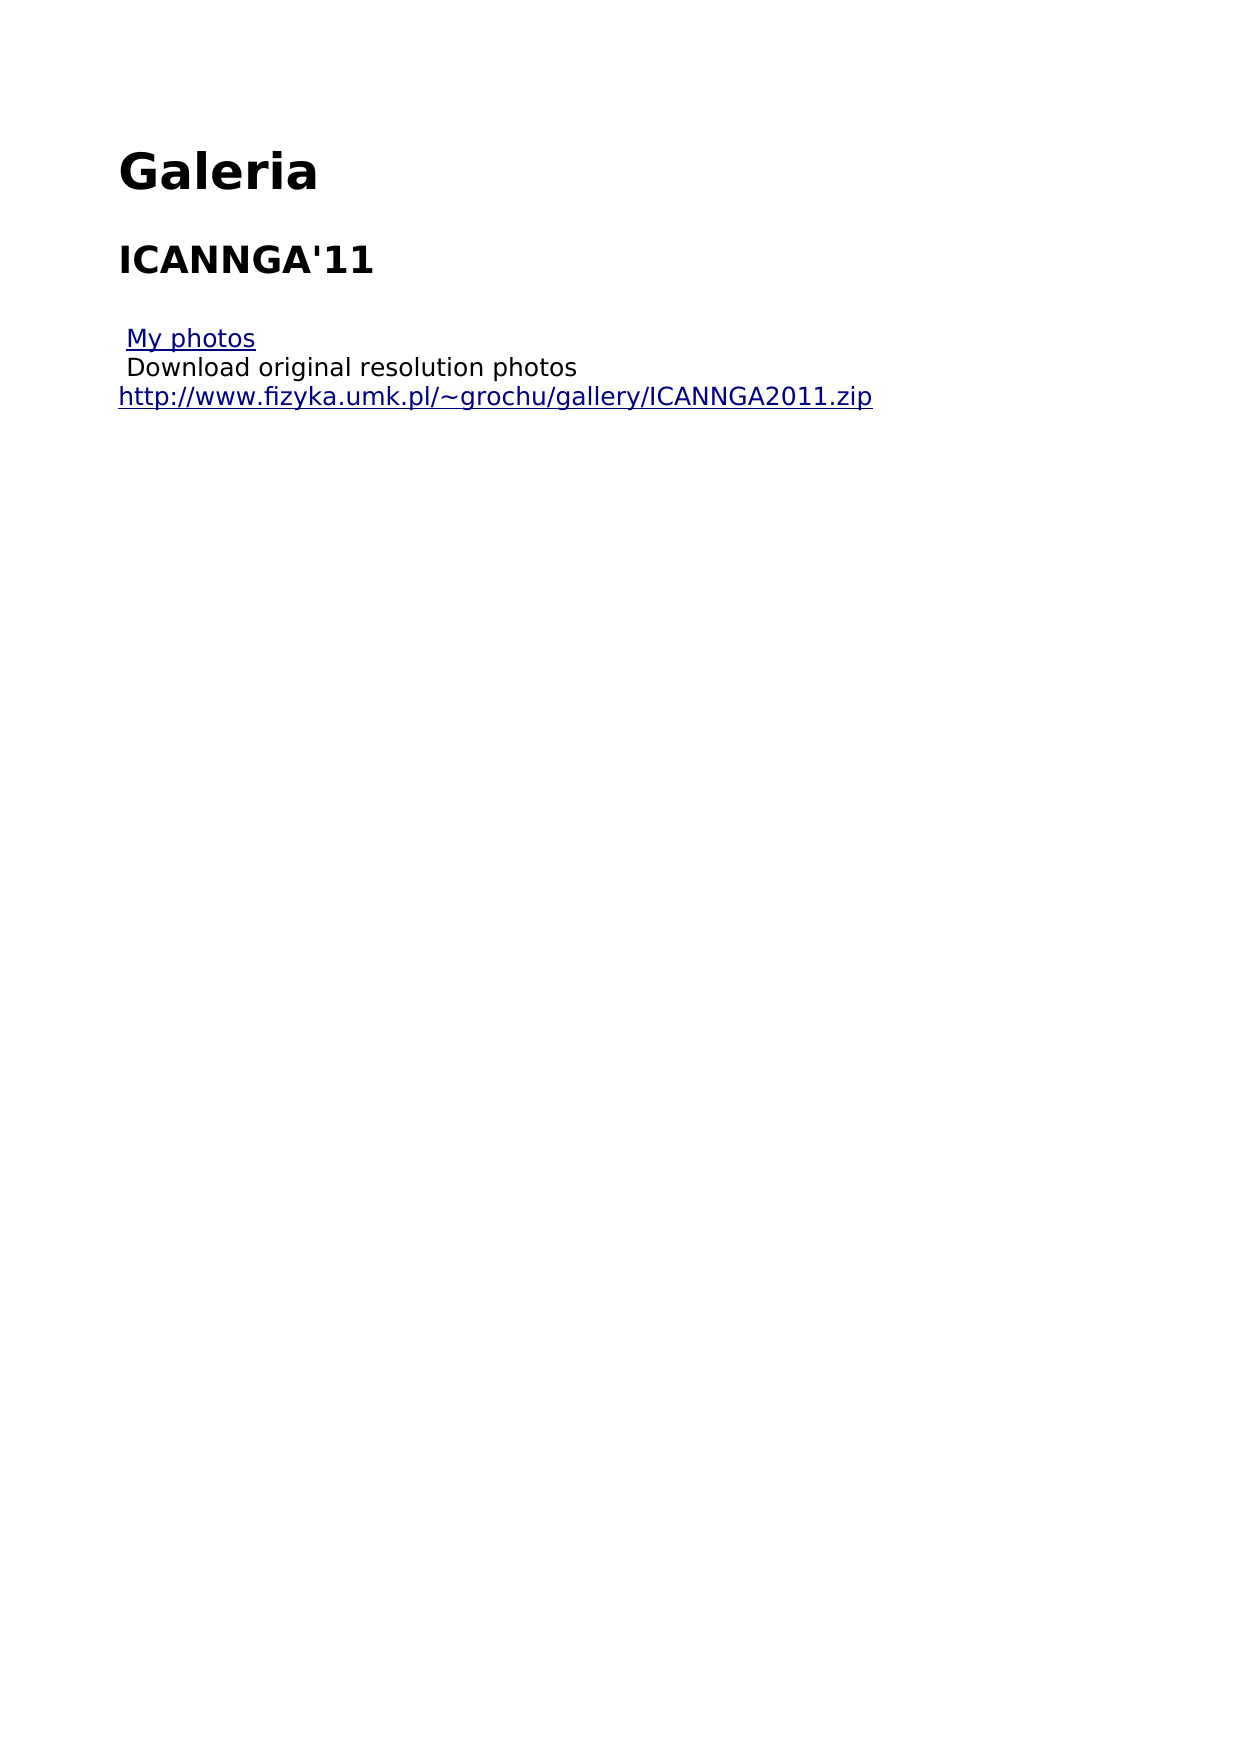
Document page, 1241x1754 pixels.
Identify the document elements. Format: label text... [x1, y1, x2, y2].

subtitle ICANNGA'11 [118, 239, 1122, 282]
text My photos Download original resolution photos http://www.fizyka.umk.pl/~grochu/gallery/ICANNGA2011.zip [118, 295, 1122, 412]
subtitle Galeria [118, 143, 1122, 201]
